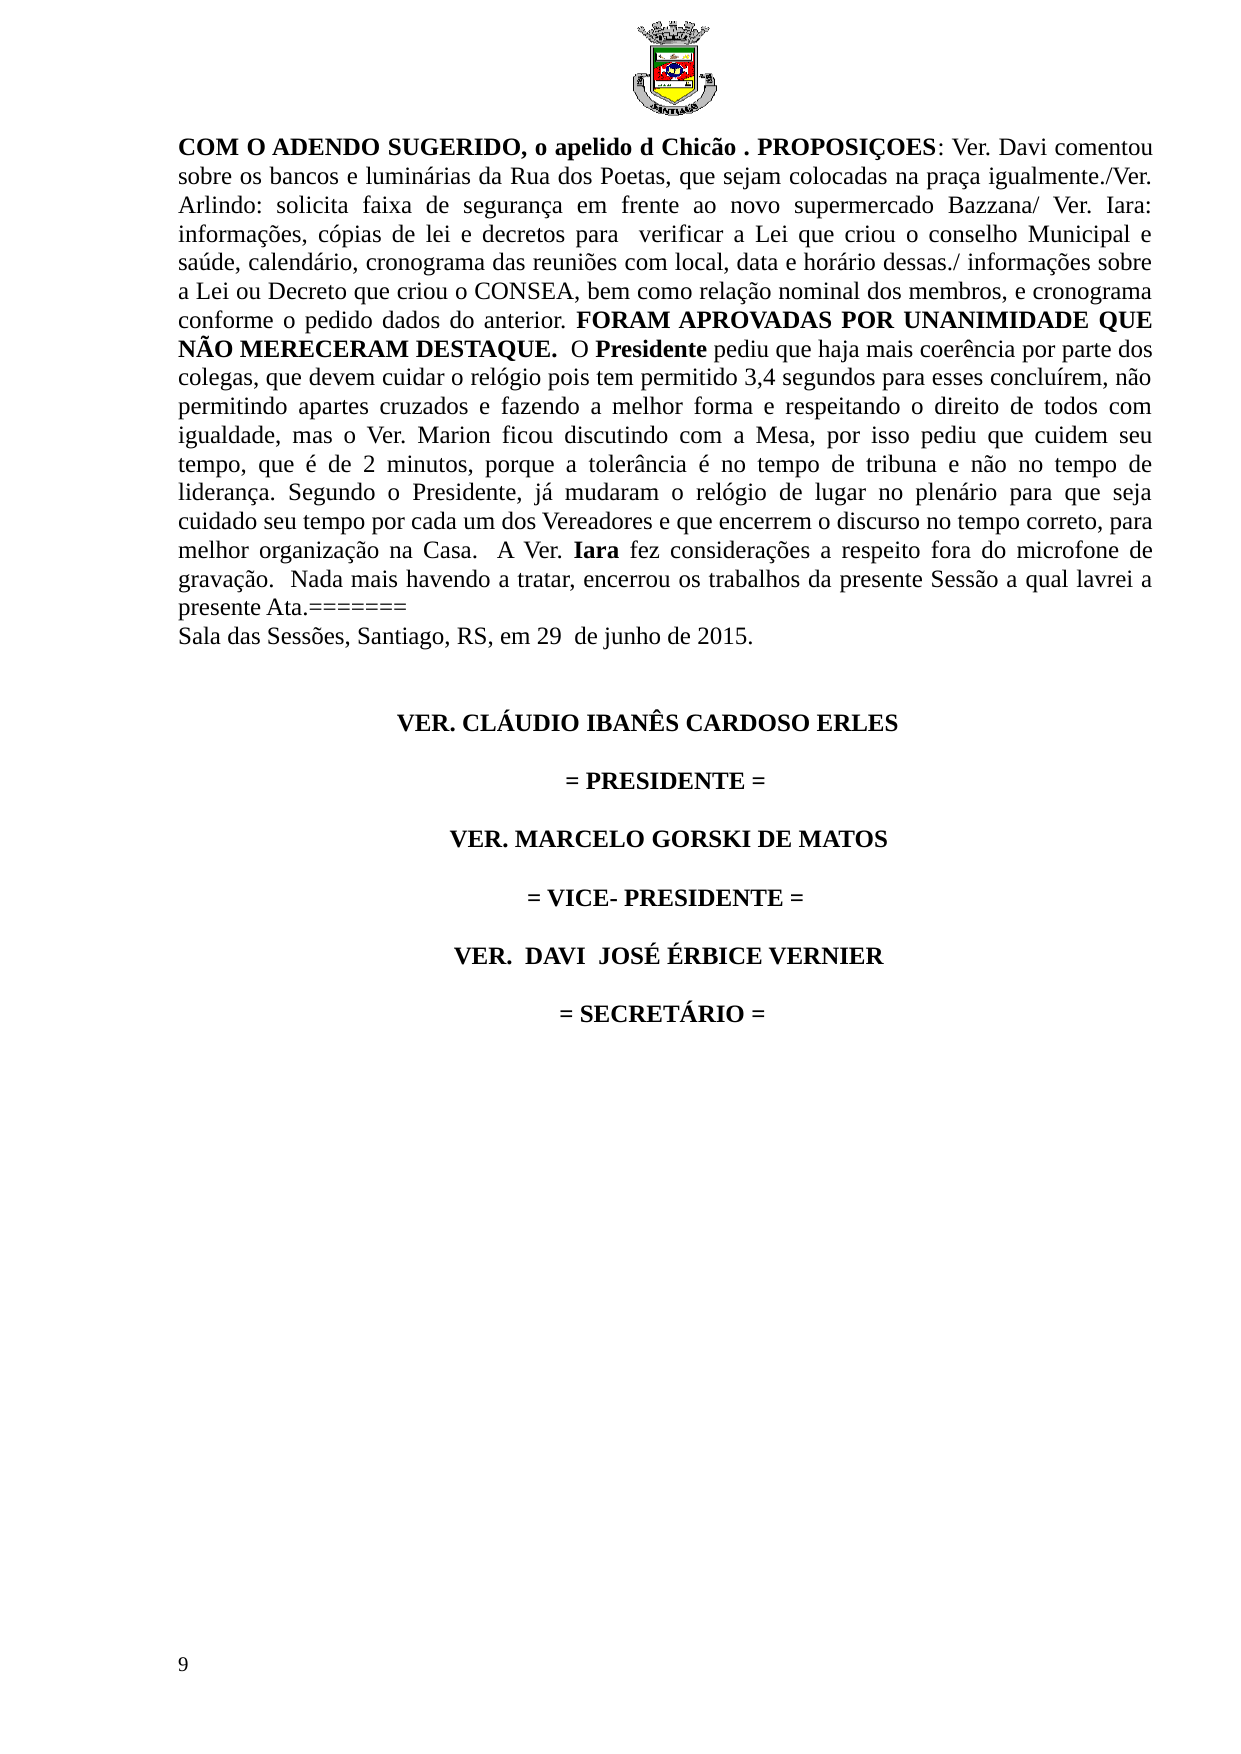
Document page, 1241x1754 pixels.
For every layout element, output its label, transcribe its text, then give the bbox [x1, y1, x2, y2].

text COM O ADENDO SUGERIDO, o apelido d Chicão . PROPOSIÇOES: Ver. Davi comentou sobre os bancos e luminárias da Rua dos Poetas, que sejam colocadas na praça igualmente./Ver. Arlindo: solicita faixa de segurança em frente ao novo supermercado Bazzana/ Ver. Iara: informações, cópias de lei e decretos para verificar a Lei que criou o conselho Municipal e saúde, calendário, cronograma das reuniões com local, data e horário dessas./ informações sobre a Lei ou Decreto que criou o CONSEA, bem como relação nominal dos membros, e cronograma conforme o pedido dados do anterior. FORAM APROVADAS POR UNANIMIDADE QUE NÃO MERECERAM DESTAQUE. O Presidente pediu que haja mais coerência por parte dos colegas, que devem cuidar o relógio pois tem permitido 3,4 segundos para esses concluírem, não permitindo apartes cruzados e fazendo a melhor forma e respeitando o direito de todos com igualdade, mas o Ver. Marion ficou discutindo com a Mesa, por isso pediu que cuidem seu tempo, que é de 2 minutos, porque a tolerância é no tempo de tribuna e não no tempo de liderança. Segundo o Presidente, já mudaram o relógio de lugar no plenário para que seja cuidado seu tempo por cada um dos Vereadores e que encerrem o discurso no tempo correto, para melhor organização na Casa. A Ver. Iara fez considerações a respeito fora do microfone de gravação. Nada mais havendo a tratar, encerrou os trabalhos da presente Sessão a qual lavrei a presente Ata.======= [178, 132, 1153, 621]
text = VICE- PRESIDENTE = [178, 883, 1153, 912]
text VER. CLÁUDIO IBANÊS CARDOSO ERLES [178, 708, 1153, 737]
text VER. MARCELO GORSKI DE MATOS [178, 824, 1153, 853]
text = SECRETÁRIO = [178, 999, 1153, 1028]
text Sala das Sessões, Santiago, RS, em 29 de junho de 2015. [178, 621, 1153, 650]
text VER. DAVI JOSÉ ÉRBICE VERNIER [178, 941, 1153, 970]
text = PRESIDENTE = [178, 766, 1153, 795]
